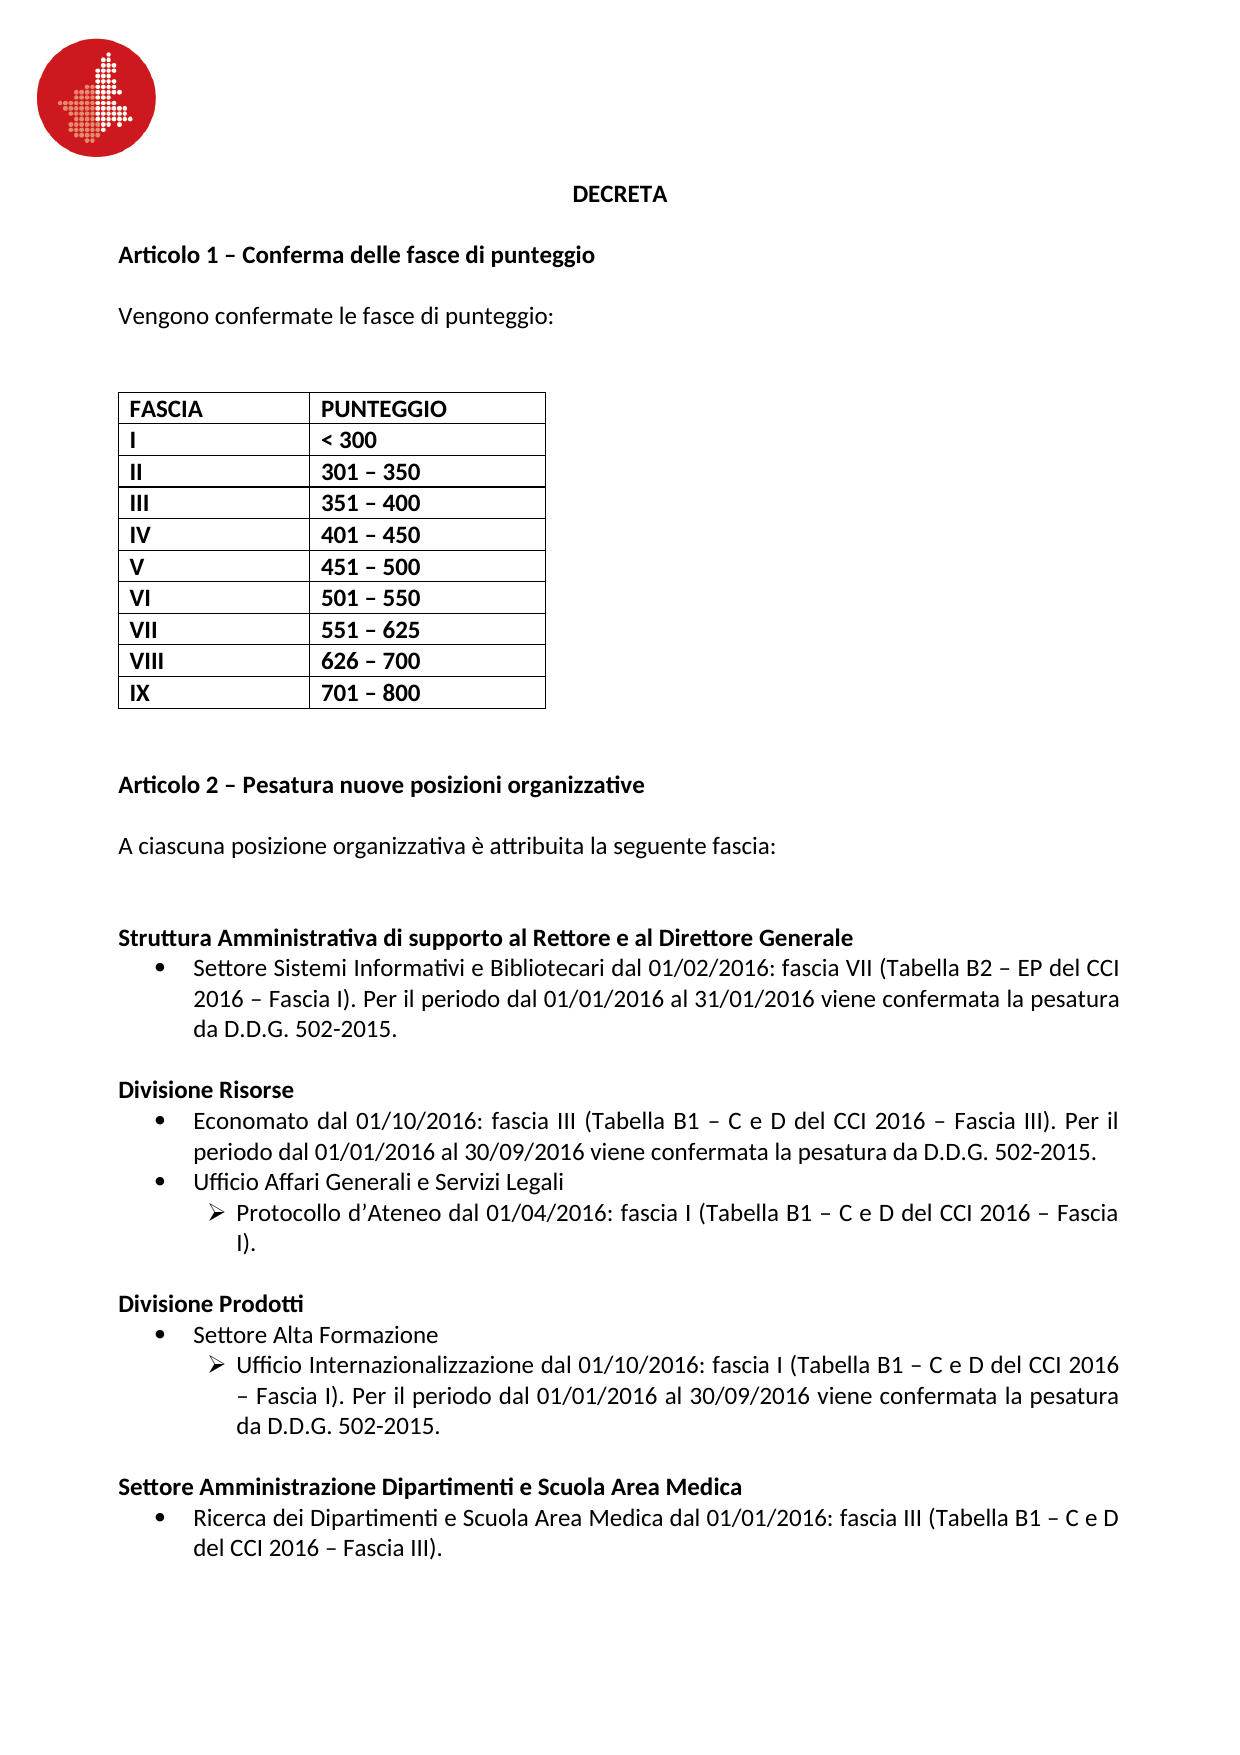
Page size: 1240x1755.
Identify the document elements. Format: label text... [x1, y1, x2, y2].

text DECRETA [118, 178, 1121, 209]
text Articolo 2 – Pesatura nuove posizioni organizzative [118, 769, 1121, 800]
list Ufficio Internazionalizzazione dal 01/10/2016: fascia I (Tabella B1 – C e D del CCI 2016 – Fascia I). Per il periodo dal 01/01/2016 al 30/09/2016 viene confermata la pesatura da D.D.G. 502-2015. [207, 1349, 1121, 1441]
text Settore Amministrazione Dipartimenti e Scuola Area Medica [118, 1471, 1121, 1502]
list Settore Alta Formazione [156, 1319, 1121, 1349]
table_cell IV [119, 519, 309, 549]
table_cell II [119, 456, 309, 486]
table_cell 351 – 400 [310, 488, 545, 518]
text Articolo 1 – Conferma delle fasce di punteggio [118, 239, 1121, 270]
table_cell < 300 [310, 424, 545, 455]
table_cell VI [119, 582, 309, 613]
text Struttura Amministrativa di supporto al Rettore e al Direttore Generale [118, 922, 1121, 953]
list Economato dal 01/10/2016: fascia III (Tabella B1 – C e D del CCI 2016 – Fascia III). Per il periodo dal 01/01/2016 al 30/09/2016 viene confermata la pesatura da D.D.G. 502-2015. [156, 1105, 1121, 1166]
table_cell 501 – 550 [310, 582, 545, 613]
table_cell VIII [119, 645, 309, 676]
table_cell 401 – 450 [310, 519, 545, 549]
text Vengono confermate le fasce di punteggio: [118, 300, 1121, 331]
list Settore Sistemi Informativi e Bibliotecari dal 01/02/2016: fascia VII (Tabella B2 – EP del CCI 2016 – Fascia I). Per il periodo dal 01/01/2016 al 31/01/2016 viene confermata la pesatura da D.D.G. 502-2015. [156, 953, 1121, 1044]
text Divisione Risorse [118, 1075, 1121, 1105]
list Protocollo d’Ateneo dal 01/04/2016: fascia I (Tabella B1 – C e D del CCI 2016 – Fascia I). [207, 1197, 1121, 1258]
list Ricerca dei Dipartimenti e Scuola Area Medica dal 01/01/2016: fascia III (Tabella B1 – C e D del CCI 2016 – Fascia III). [156, 1502, 1121, 1563]
table_cell I [119, 424, 309, 455]
table_cell III [119, 488, 309, 518]
text A ciascuna posizione organizzativa è attribuita la seguente fascia: [118, 831, 1121, 861]
table_cell 626 – 700 [310, 645, 545, 676]
table_cell IX [119, 677, 309, 707]
table_cell 551 – 625 [310, 614, 545, 644]
table_cell 701 – 800 [310, 677, 545, 707]
table_cell 301 – 350 [310, 456, 545, 486]
table_cell VII [119, 614, 309, 644]
table_header PUNTEGGIO [310, 393, 545, 423]
table_cell V [119, 551, 309, 581]
list Ufficio Affari Generali e Servizi Legali [156, 1166, 1121, 1197]
table_cell 451 – 500 [310, 551, 545, 581]
text Divisione Prodotti [118, 1288, 1121, 1319]
table_header FASCIA [119, 393, 309, 423]
